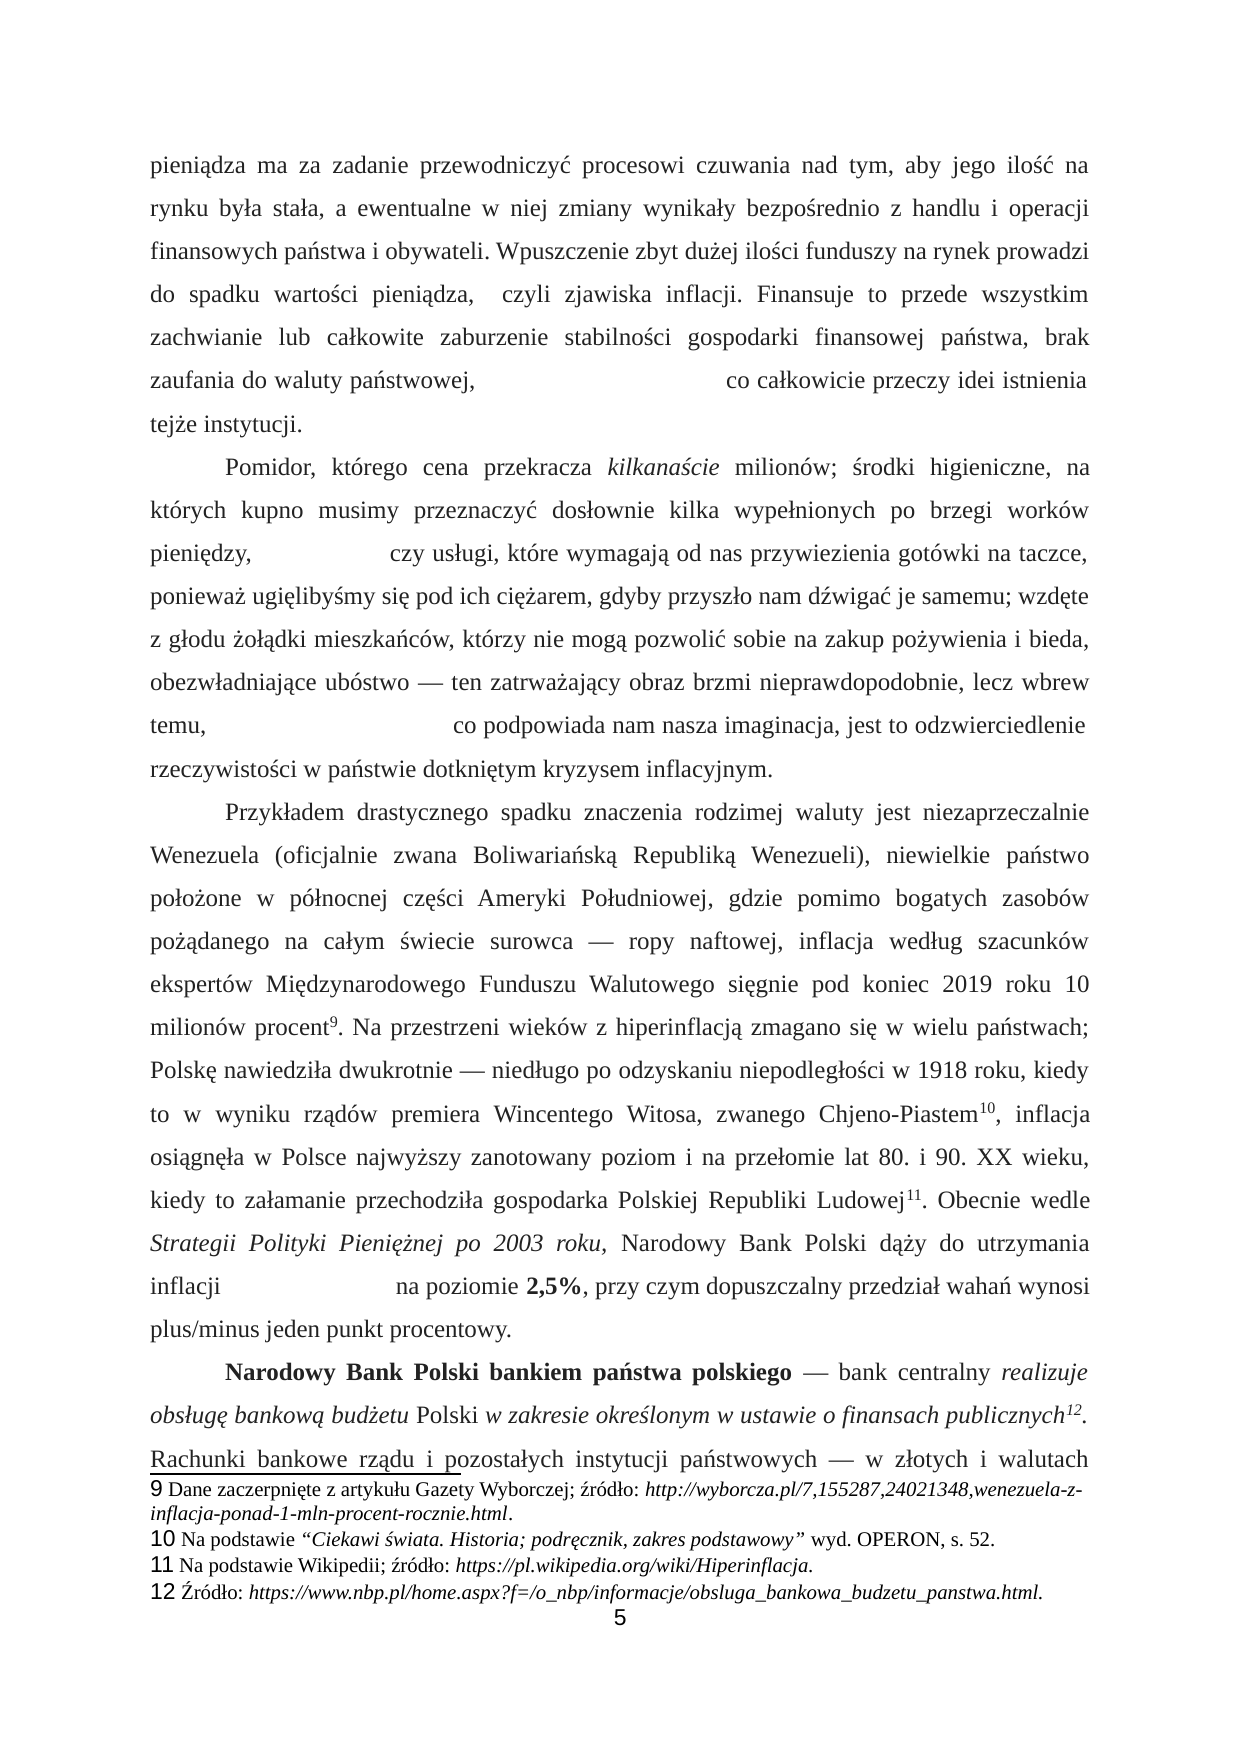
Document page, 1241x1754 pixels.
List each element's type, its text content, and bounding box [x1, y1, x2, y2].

text Dane zaczerpnięte z artykułu Gazety Wyborczej; źródło: http://wyborcza.pl/7,155287,24021348,wenezuela-z-inflacja-ponad-1-mln-procent-rocznie.html. [150, 1474, 1090, 1525]
text Pomidor, którego cena przekracza kilkanaście milionów; środki higieniczne, na których kupno musimy przeznaczyć dosłownie kilka wypełnionych po brzegi worków pieniędzy, czy usługi, które wymagają od nas przywiezienia gotówki na taczce, ponieważ ugięlibyśmy się pod ich ciężarem, gdyby przyszło nam dźwigać je samemu; wzdęte z głodu żołądki mieszkańców, którzy nie mogą pozwolić sobie na zakup pożywienia i bieda, obezwładniające ubóstwo — ten zatrważający obraz brzmi nieprawdopodobnie, lecz wbrew temu, co podpowiada nam nasza imaginacja, jest to odzwierciedlenie rzeczywistości w państwie dotkniętym kryzysem inflacyjnym. [150, 452, 1090, 782]
text Przykładem drastycznego spadku znaczenia rodzimej waluty jest niezaprzeczalnie Wenezuela (oficjalnie zwana Boliwariańską Republiką Wenezueli), niewielkie państwo położone w północnej części Ameryki Południowej, gdzie pomimo bogatych zasobów pożądanego na całym świecie surowca — ropy naftowej, inflacja według szacunków ekspertów Międzynarodowego Funduszu Walutowego sięgnie pod koniec 2019 roku 10 milionów procent. Na przestrzeni wieków z hiperinflacją zmagano się w wielu państwach; Polskę nawiedziła dwukrotnie — niedługo po odzyskaniu niepodległości w 1918 roku, kiedy to w wyniku rządów premiera Wincentego Witosa, zwanego Chjeno-Piastem, inflacja osiągnęła w Polsce najwyższy zanotowany poziom i na przełomie lat 80. i 90. XX wieku, kiedy to załamanie przechodziła gospodarka Polskiej Republiki Ludowej. Obecnie wedle Strategii Polityki Pieniężnej po 2003 roku, Narodowy Bank Polski dąży do utrzymania inflacji na poziomie 2,5%, przy czym dopuszczalny przedział wahań wynosi plus/minus jeden punkt procentowy. [150, 797, 1090, 1343]
text Narodowy Bank Polski bankiem państwa polskiego — bank centralny realizuje obsługę bankową budżetu Polski w zakresie określonym w ustawie o finansach publicznych. Rachunki bankowe rządu i pozostałych instytucji państwowych — w złotych i walutach [150, 1357, 1090, 1472]
text Na podstawie Wikipedii; źródło: https://pl.wikipedia.org/wiki/Hiperinflacja. [150, 1551, 1090, 1578]
text Źródło: https://www.nbp.pl/home.aspx?f=/o_nbp/informacje/obsluga_bankowa_budzetu_panstwa.html. [150, 1578, 1090, 1604]
text pieniądza ma za zadanie przewodniczyć procesowi czuwania nad tym, aby jego ilość na rynku była stała, a ewentualne w niej zmiany wynikały bezpośrednio z handlu i operacji finansowych państwa i obywateli. Wpuszczenie zbyt dużej ilości funduszy na rynek prowadzi do spadku wartości pieniądza, czyli zjawiska inflacji. Finansuje to przede wszystkim zachwianie lub całkowite zaburzenie stabilności gospodarki finansowej państwa, brak zaufania do waluty państwowej, co całkowicie przeczy idei istnienia tejże instytucji. [150, 150, 1090, 437]
text Na podstawie “Ciekawi świata. Historia; podręcznik, zakres podstawowy” wyd. OPERON, s. 52. [150, 1525, 1090, 1551]
